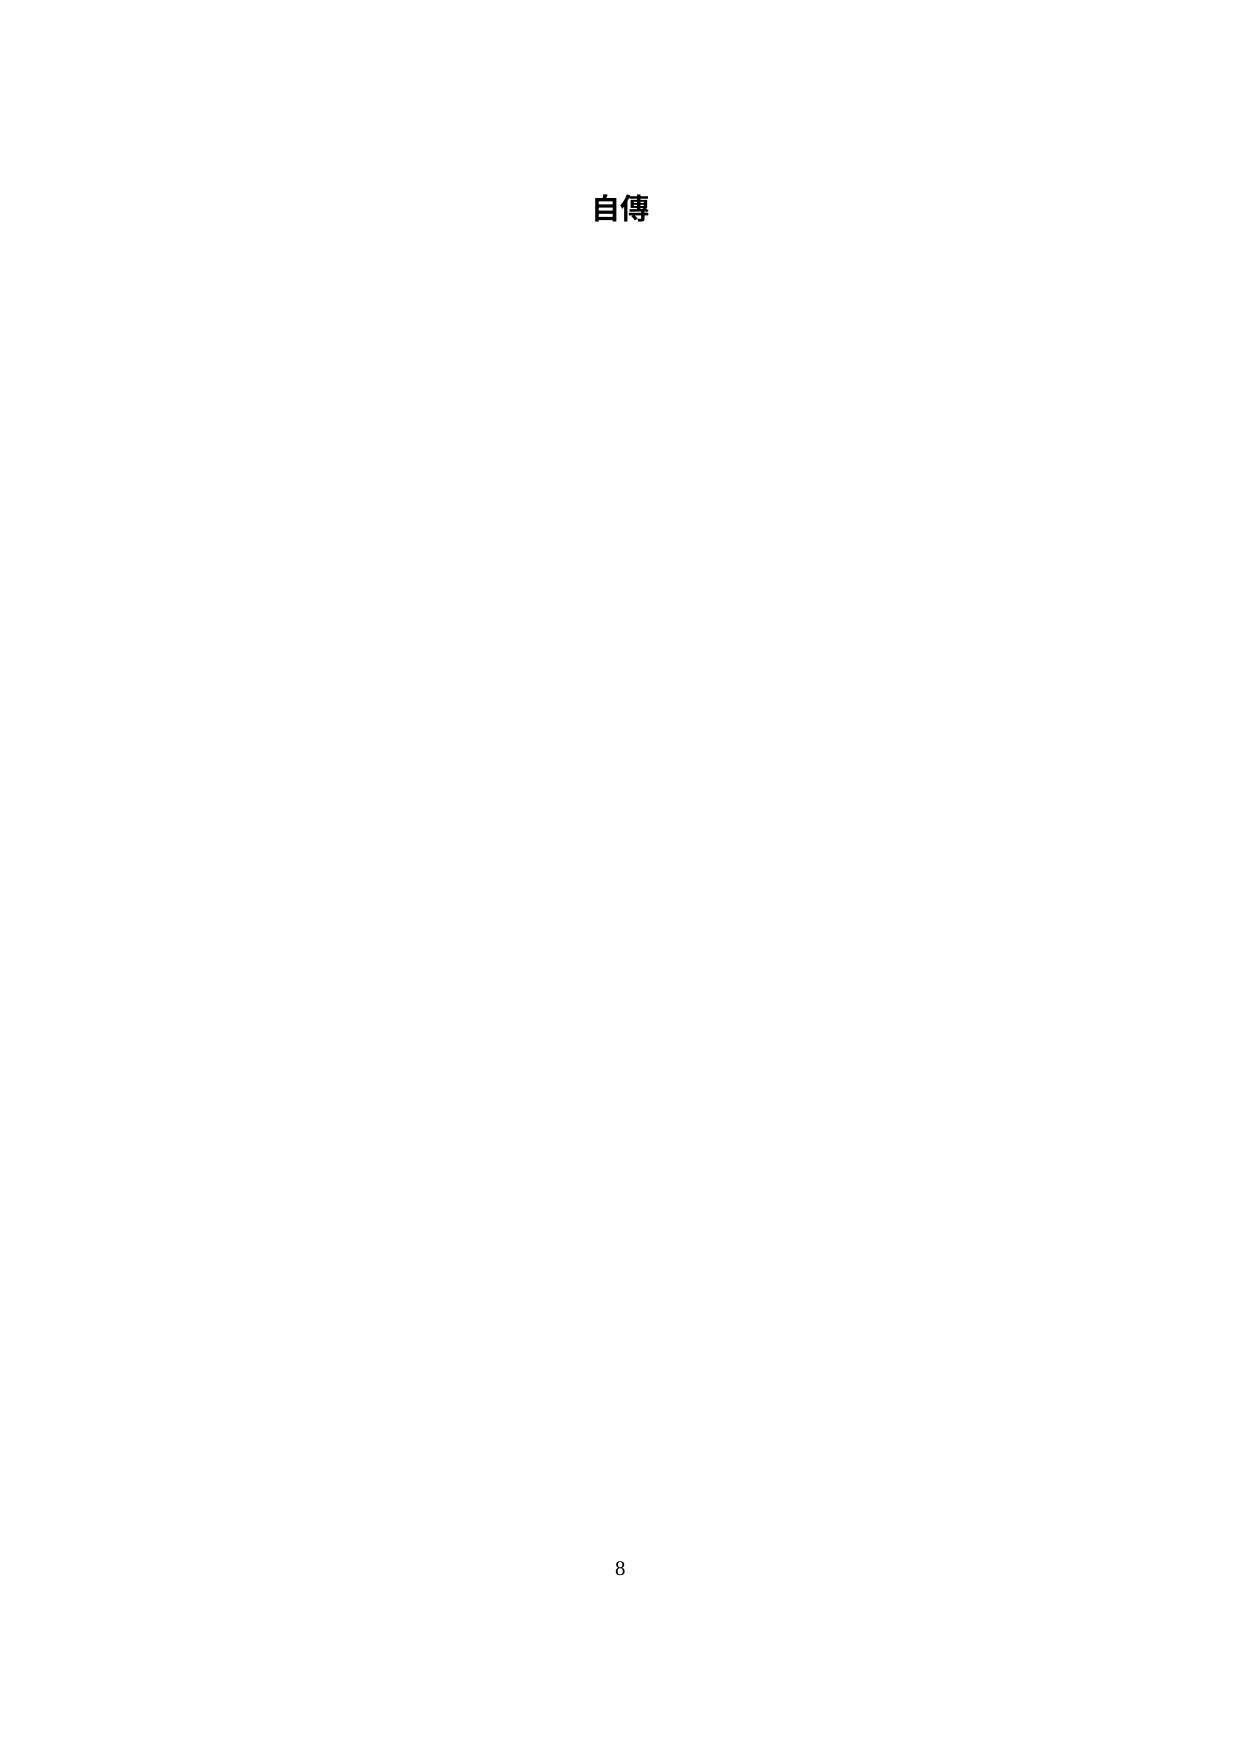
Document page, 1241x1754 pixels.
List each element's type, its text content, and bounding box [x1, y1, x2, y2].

subtitle 自傳 [187, 165, 1053, 228]
